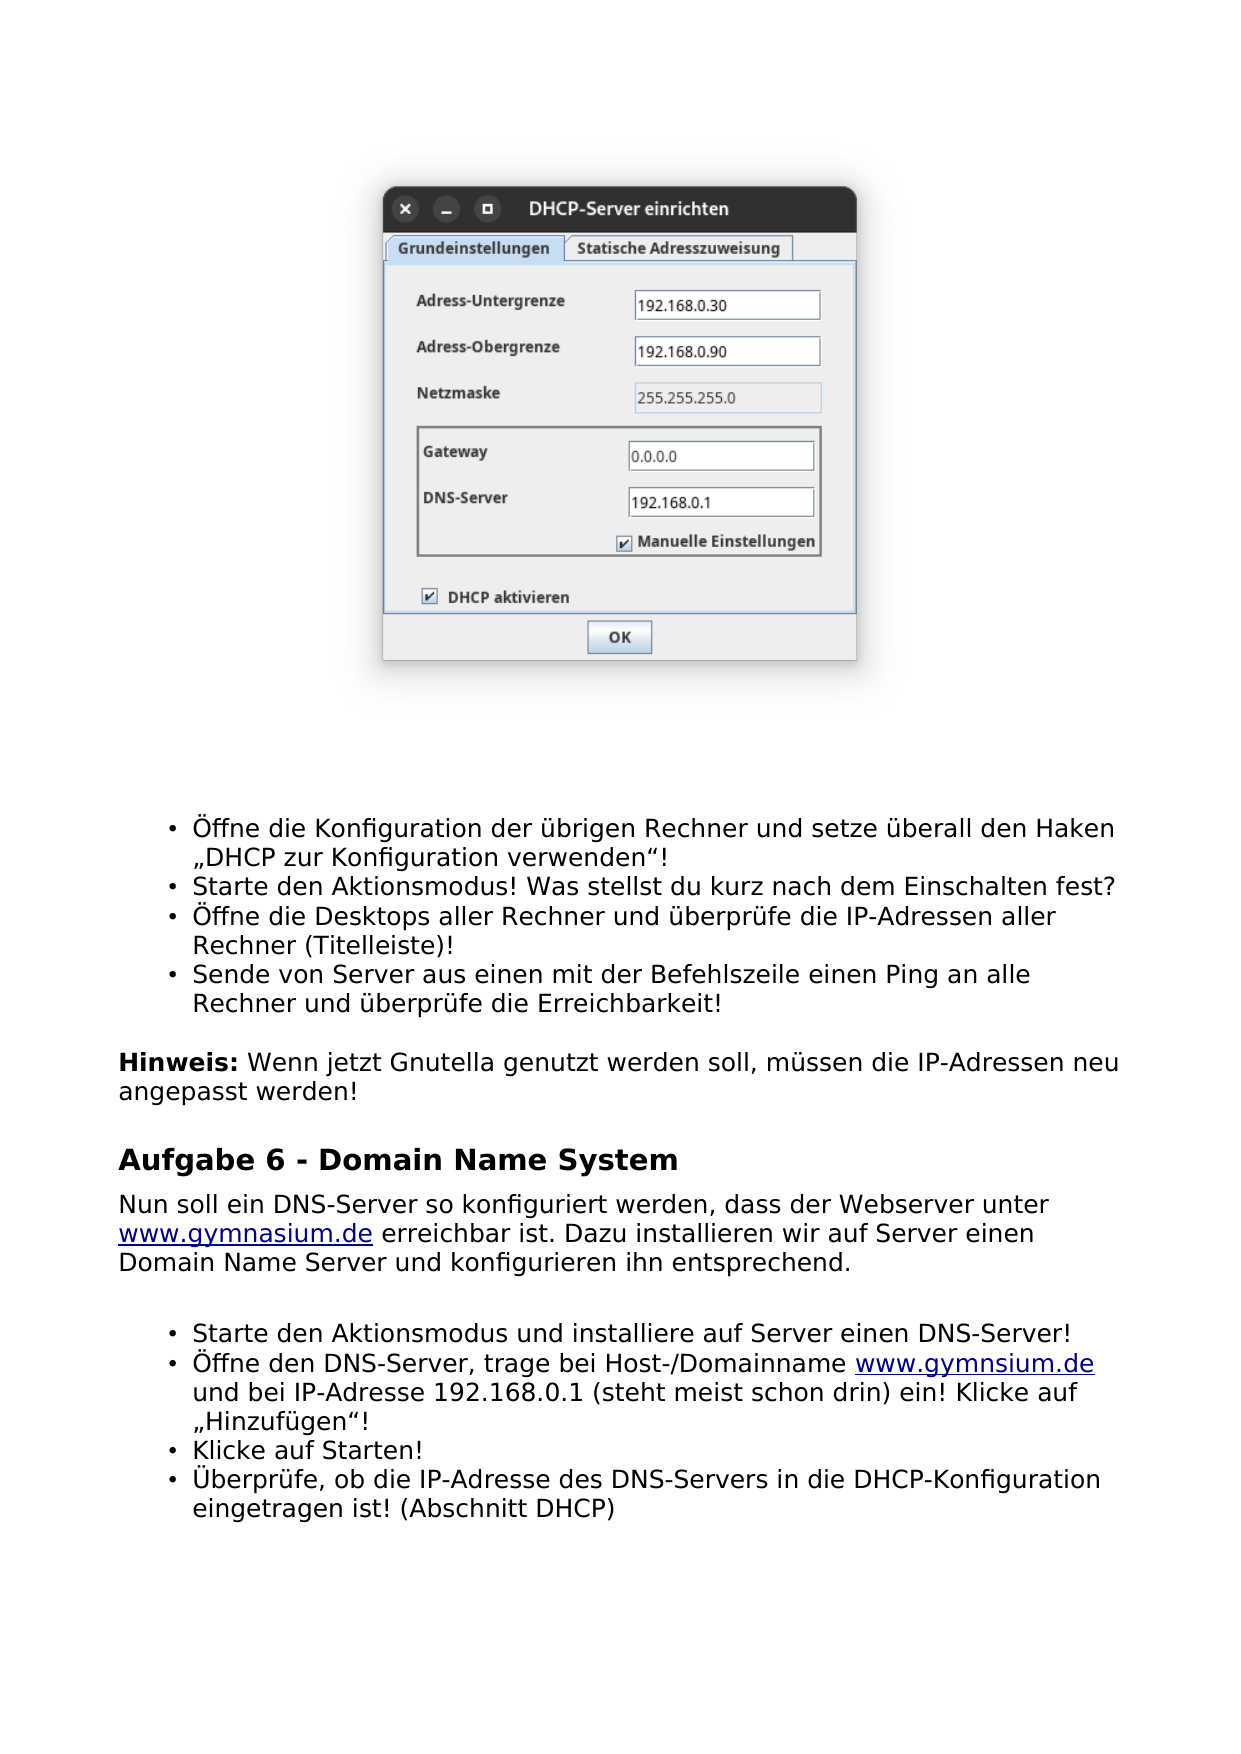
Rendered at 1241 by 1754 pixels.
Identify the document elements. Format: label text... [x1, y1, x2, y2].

subtitle Aufgabe 6 - Domain Name System [118, 1144, 1122, 1178]
list Öffne die Desktops aller Rechner und überprüfe die IP-Adressen aller Rechner (Titelleiste)! [177, 902, 1122, 960]
text Hinweis: Wenn jetzt Gnutella genutzt werden soll, müssen die IP-Adressen neu angepasst werden! [118, 1048, 1122, 1106]
list Starte den Aktionsmodus und installiere auf Server einen DNS-Server! [177, 1320, 1122, 1349]
list Öffne die Konfiguration der übrigen Rechner und setze überall den Haken „DHCP zur Konfiguration verwenden“! [177, 814, 1122, 873]
list Überprüfe, ob die IP-Adresse des DNS-Servers in die DHCP-Konfiguration eingetragen ist! (Abschnitt DHCP) [177, 1466, 1122, 1524]
list Klicke auf Starten! [177, 1436, 1122, 1466]
list Sende von Server aus einen mit der Befehlszeile einen Ping an alle Rechner und überprüfe die Erreichbarkeit! [177, 960, 1122, 1018]
picture [307, 118, 933, 744]
list Starte den Aktionsmodus! Was stellst du kurz nach dem Einschalten fest? [177, 873, 1122, 902]
text Nun soll ein DNS-Server so konfiguriert werden, dass der Webserver unter www.gymnasium.de erreichbar ist. Dazu installieren wir auf Server einen Domain Name Server und konfigurieren ihn entsprechend. [118, 1190, 1122, 1278]
list Öffne den DNS-Server, trage bei Host-/Domainname www.gymnsium.de und bei IP-Adresse 192.168.0.1 (steht meist schon drin) ein! Klicke auf „Hinzufügen“! [177, 1349, 1122, 1436]
